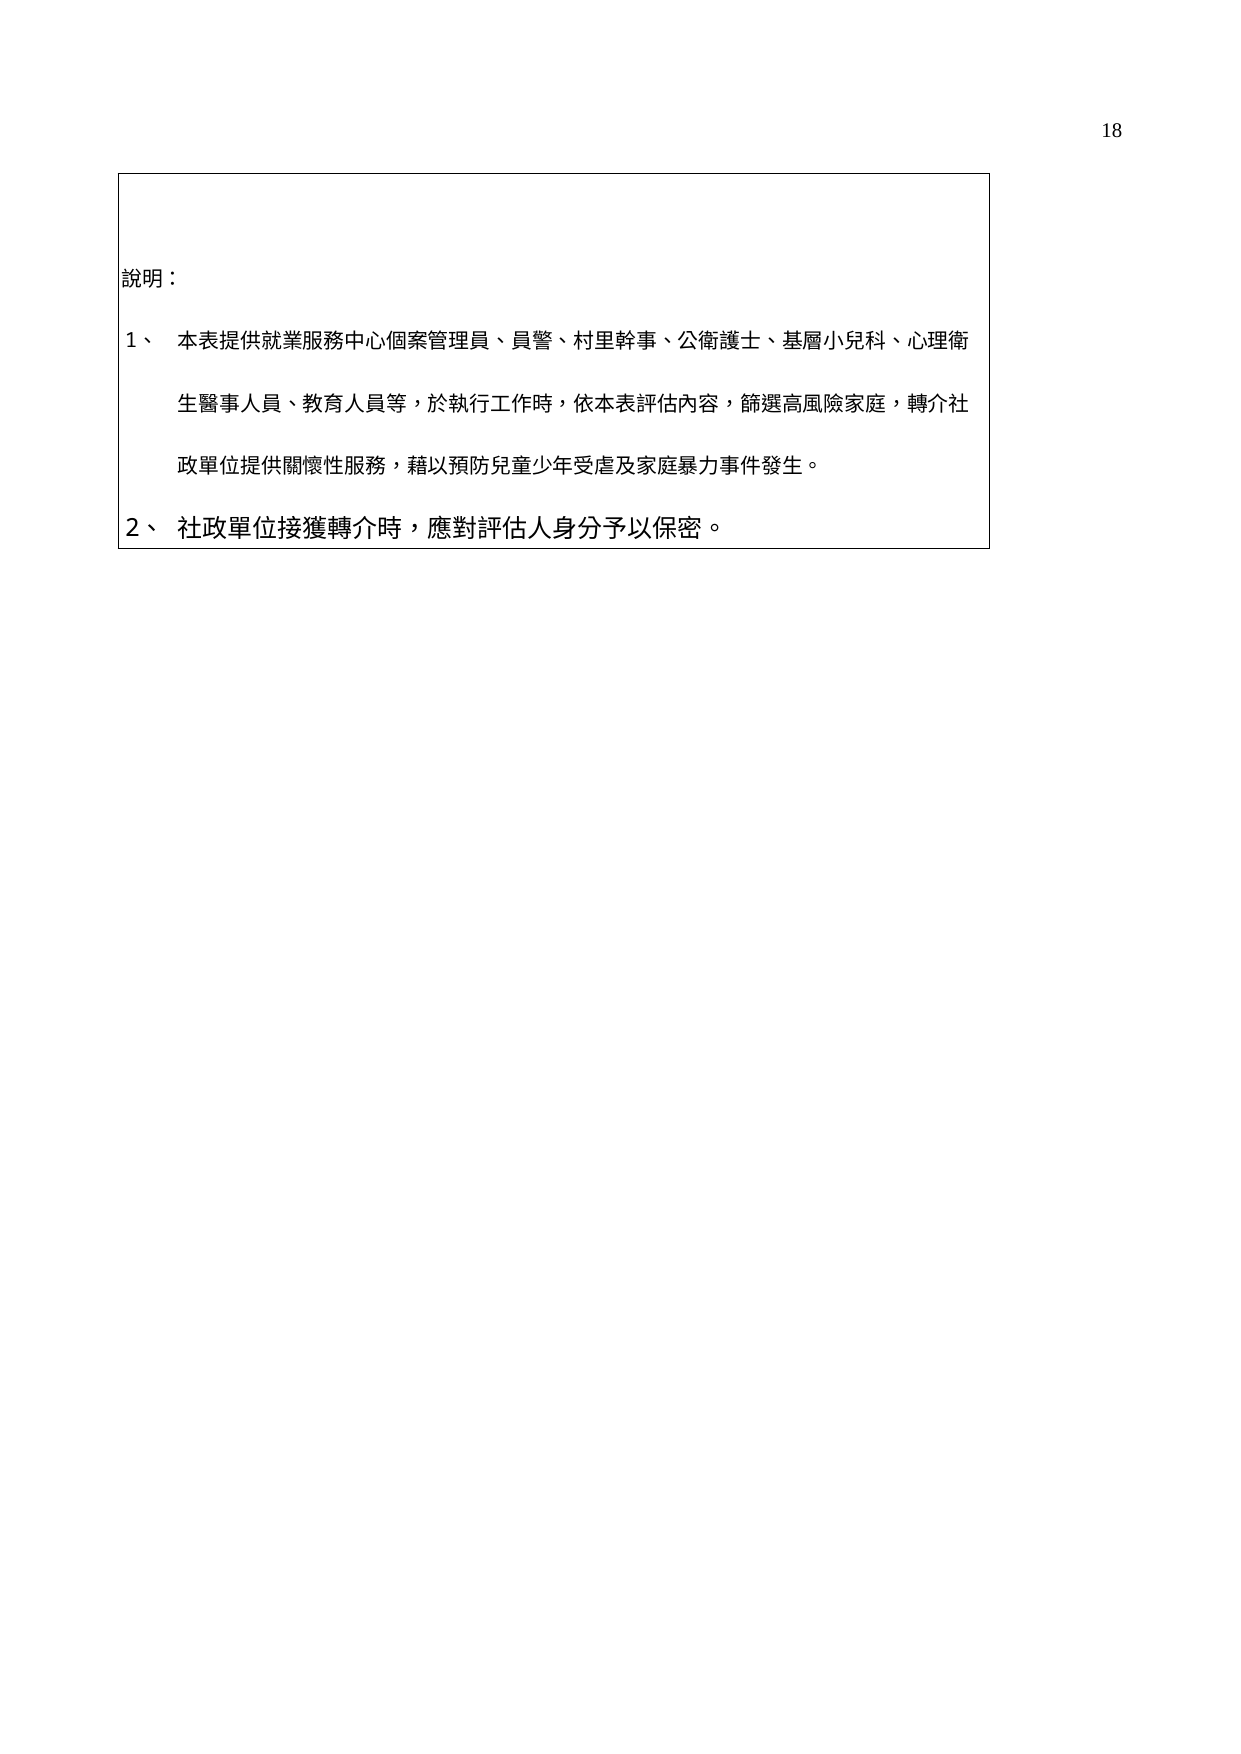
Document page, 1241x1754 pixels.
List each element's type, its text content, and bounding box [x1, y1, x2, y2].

table_cell 說明： 本表提供就業服務中心個案管理員、員警、村里幹事、公衛護士、基層小兒科、心理衛生醫事人員、教育人員等，於執行工作時，依本表評估內容，篩選高風險家庭，轉介社政單位提供關懷性服務，藉以預防兒童少年受虐及家庭暴力事件發生。 社政單位接獲轉介時，應對評估人身分予以保密。 [119, 174, 989, 548]
